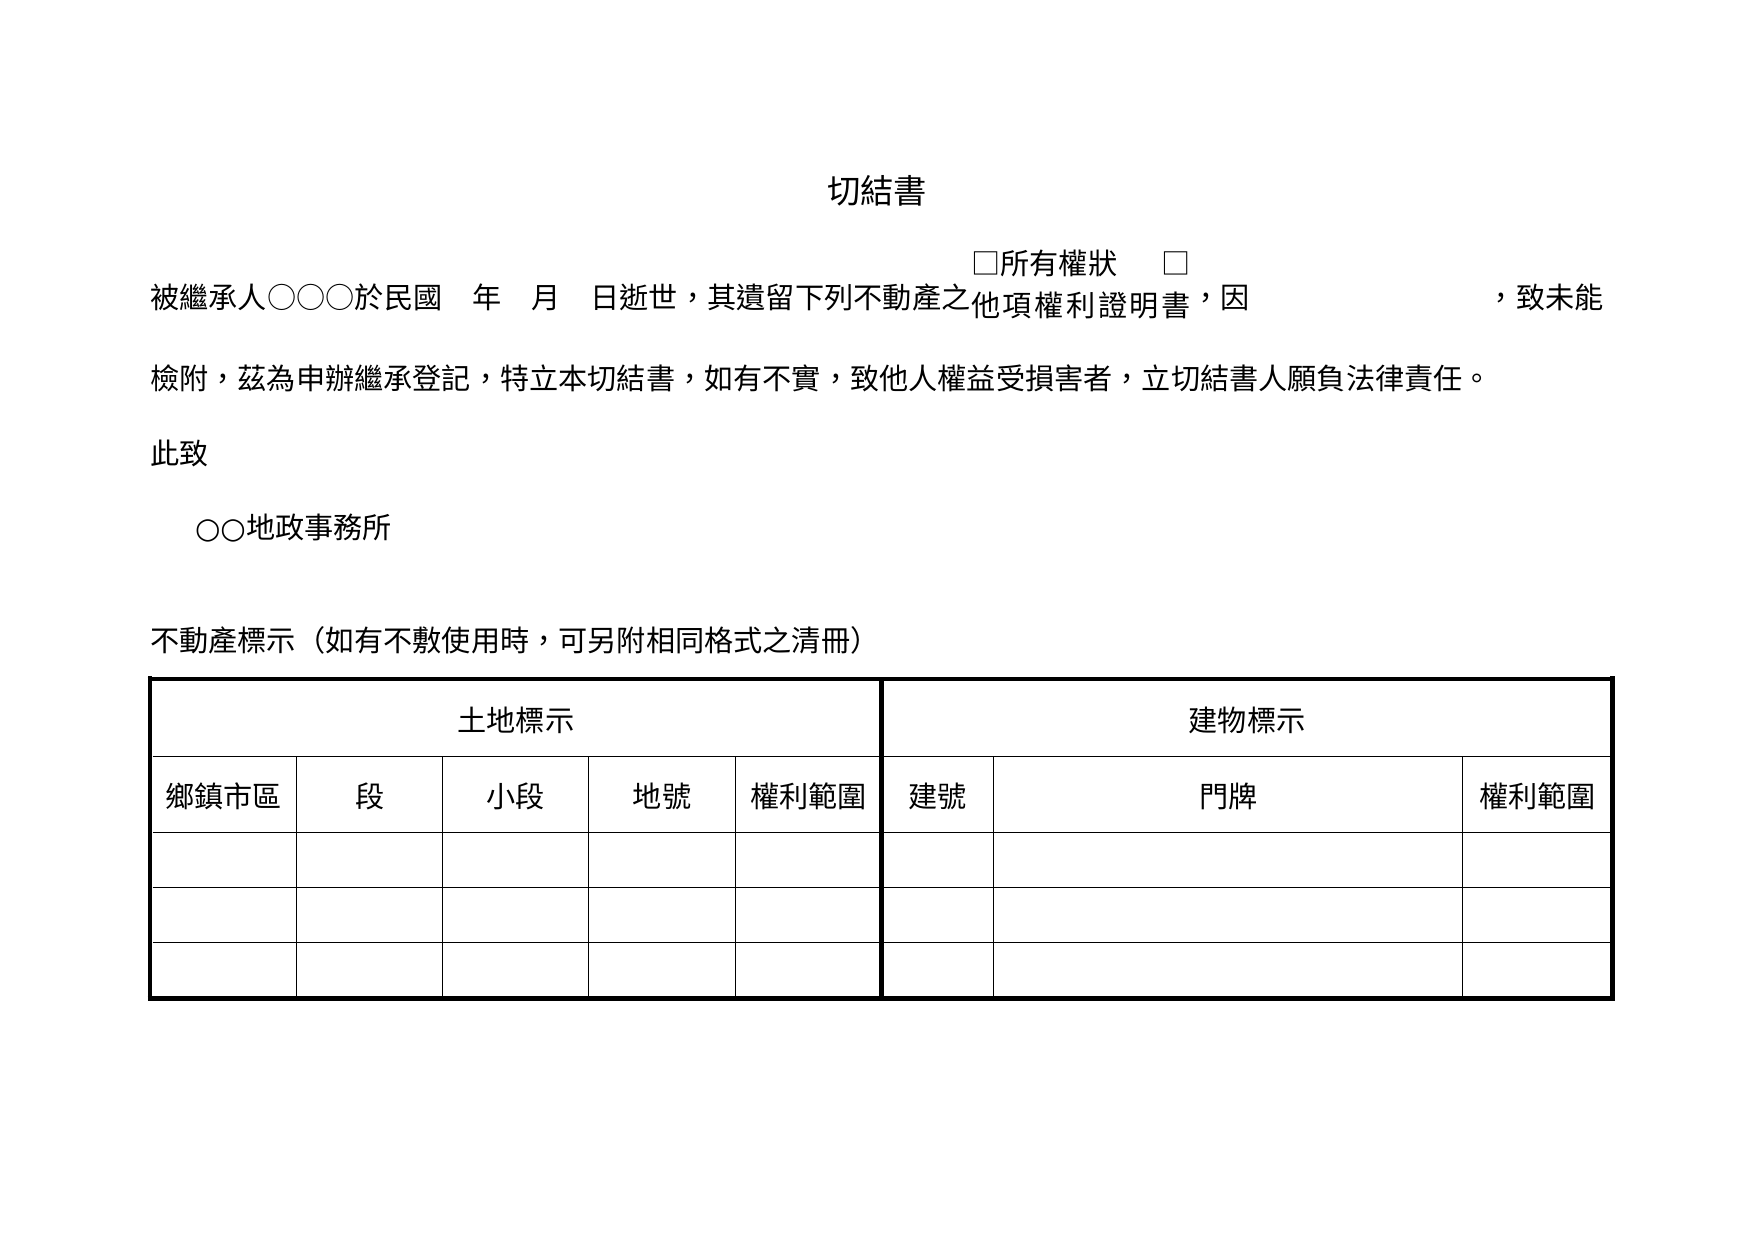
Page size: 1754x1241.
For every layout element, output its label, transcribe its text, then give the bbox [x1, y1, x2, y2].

table_cell [443, 833, 588, 887]
table_cell [994, 943, 1462, 996]
table_cell [736, 833, 879, 887]
table_cell 鄉鎮市區 [152, 757, 296, 832]
table_cell [589, 943, 735, 996]
text 此致 [150, 414, 1604, 489]
table_cell [589, 888, 735, 941]
text 被繼承人○○○於民國 年 月 日逝世，其遺留下列不動產之□所有權狀 □他項權利證明書，因 ，致未能檢附，茲為申辦繼承登記，特立本切結書，如有不實，致他人權益受損害者，立切結書人願負法律責任。 [150, 226, 1604, 414]
table_cell [994, 833, 1462, 887]
table_cell [884, 943, 993, 996]
table_cell [736, 888, 879, 941]
table_cell 建號 [884, 757, 993, 832]
text 切結書 [150, 151, 1604, 226]
table_header 土地標示 [152, 681, 879, 756]
table_cell [1463, 833, 1610, 887]
table_cell [443, 943, 588, 996]
table_cell [1463, 888, 1610, 941]
text ○○地政事務所 [187, 489, 1604, 564]
table_cell 小段 [443, 757, 588, 832]
table_cell [589, 833, 735, 887]
text 不動產標示（如有不敷使用時，可另附相同格式之清冊） [150, 601, 1604, 676]
table_cell [443, 888, 588, 941]
table_cell [152, 833, 296, 887]
table_cell [297, 943, 442, 996]
table_cell [994, 888, 1462, 941]
table_cell [1463, 943, 1610, 996]
table_cell 門牌 [994, 757, 1462, 832]
table_cell 權利範圍 [1463, 757, 1610, 832]
table_cell [884, 833, 993, 887]
table_cell 段 [297, 757, 442, 832]
table_header 建物標示 [884, 681, 1610, 756]
table_cell 權利範圍 [736, 757, 879, 832]
table_cell [884, 888, 993, 941]
table_cell [297, 888, 442, 941]
table_cell 地號 [589, 757, 735, 832]
table_cell [152, 888, 296, 941]
table_cell [736, 943, 879, 996]
table_cell [297, 833, 442, 887]
table_cell [152, 943, 296, 996]
